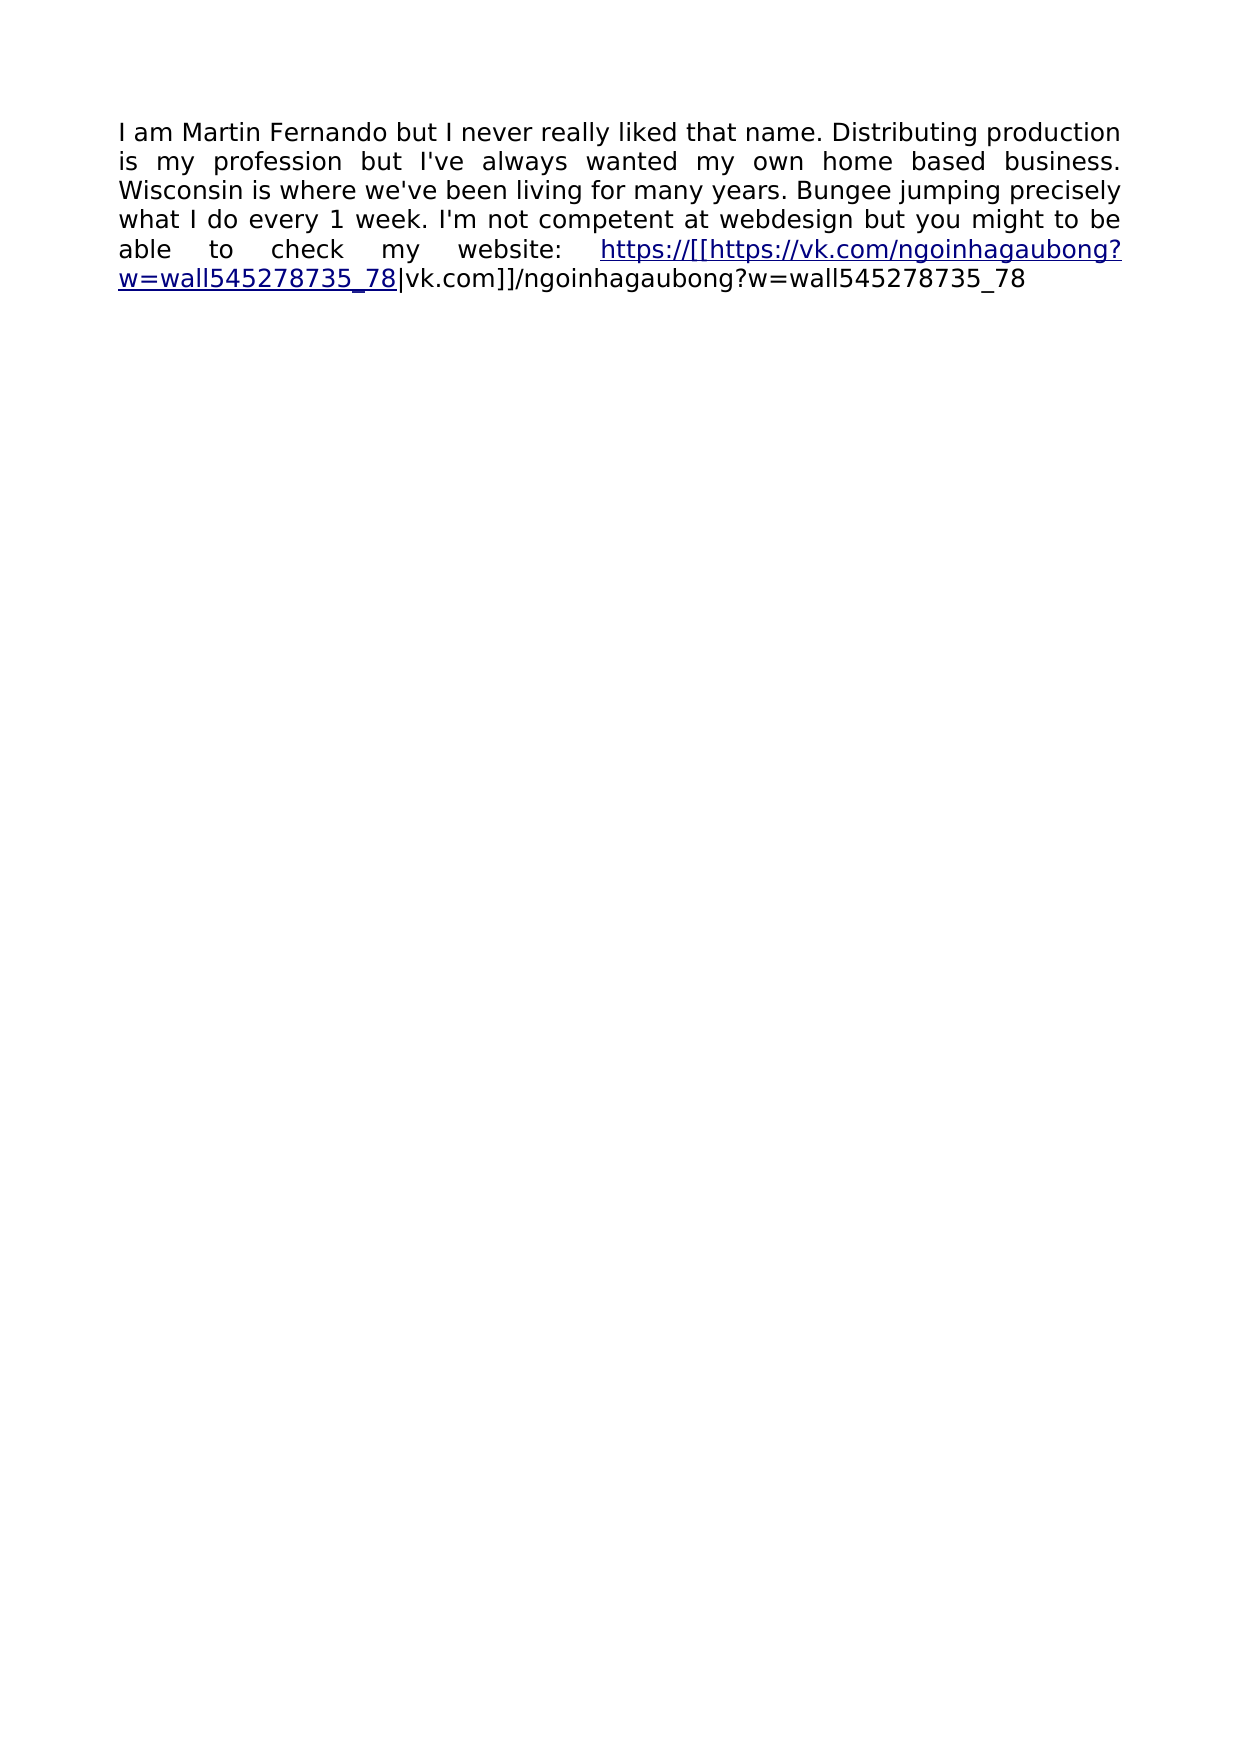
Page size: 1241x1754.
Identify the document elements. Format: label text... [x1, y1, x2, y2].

text I am Martin Fernando but I never really liked that name. Distributing production is my profession but I've always wanted my own home based business. Wisconsin is where we've been living for many years. Bungee jumping precisely what I do every 1 week. I'm not competent at webdesign but you might to be able to check my website: https://[[https://vk.com/ngoinhagaubong?w=wall545278735_78|vk.com]]/ngoinhagaubong?w=wall545278735_78 [118, 118, 1122, 293]
